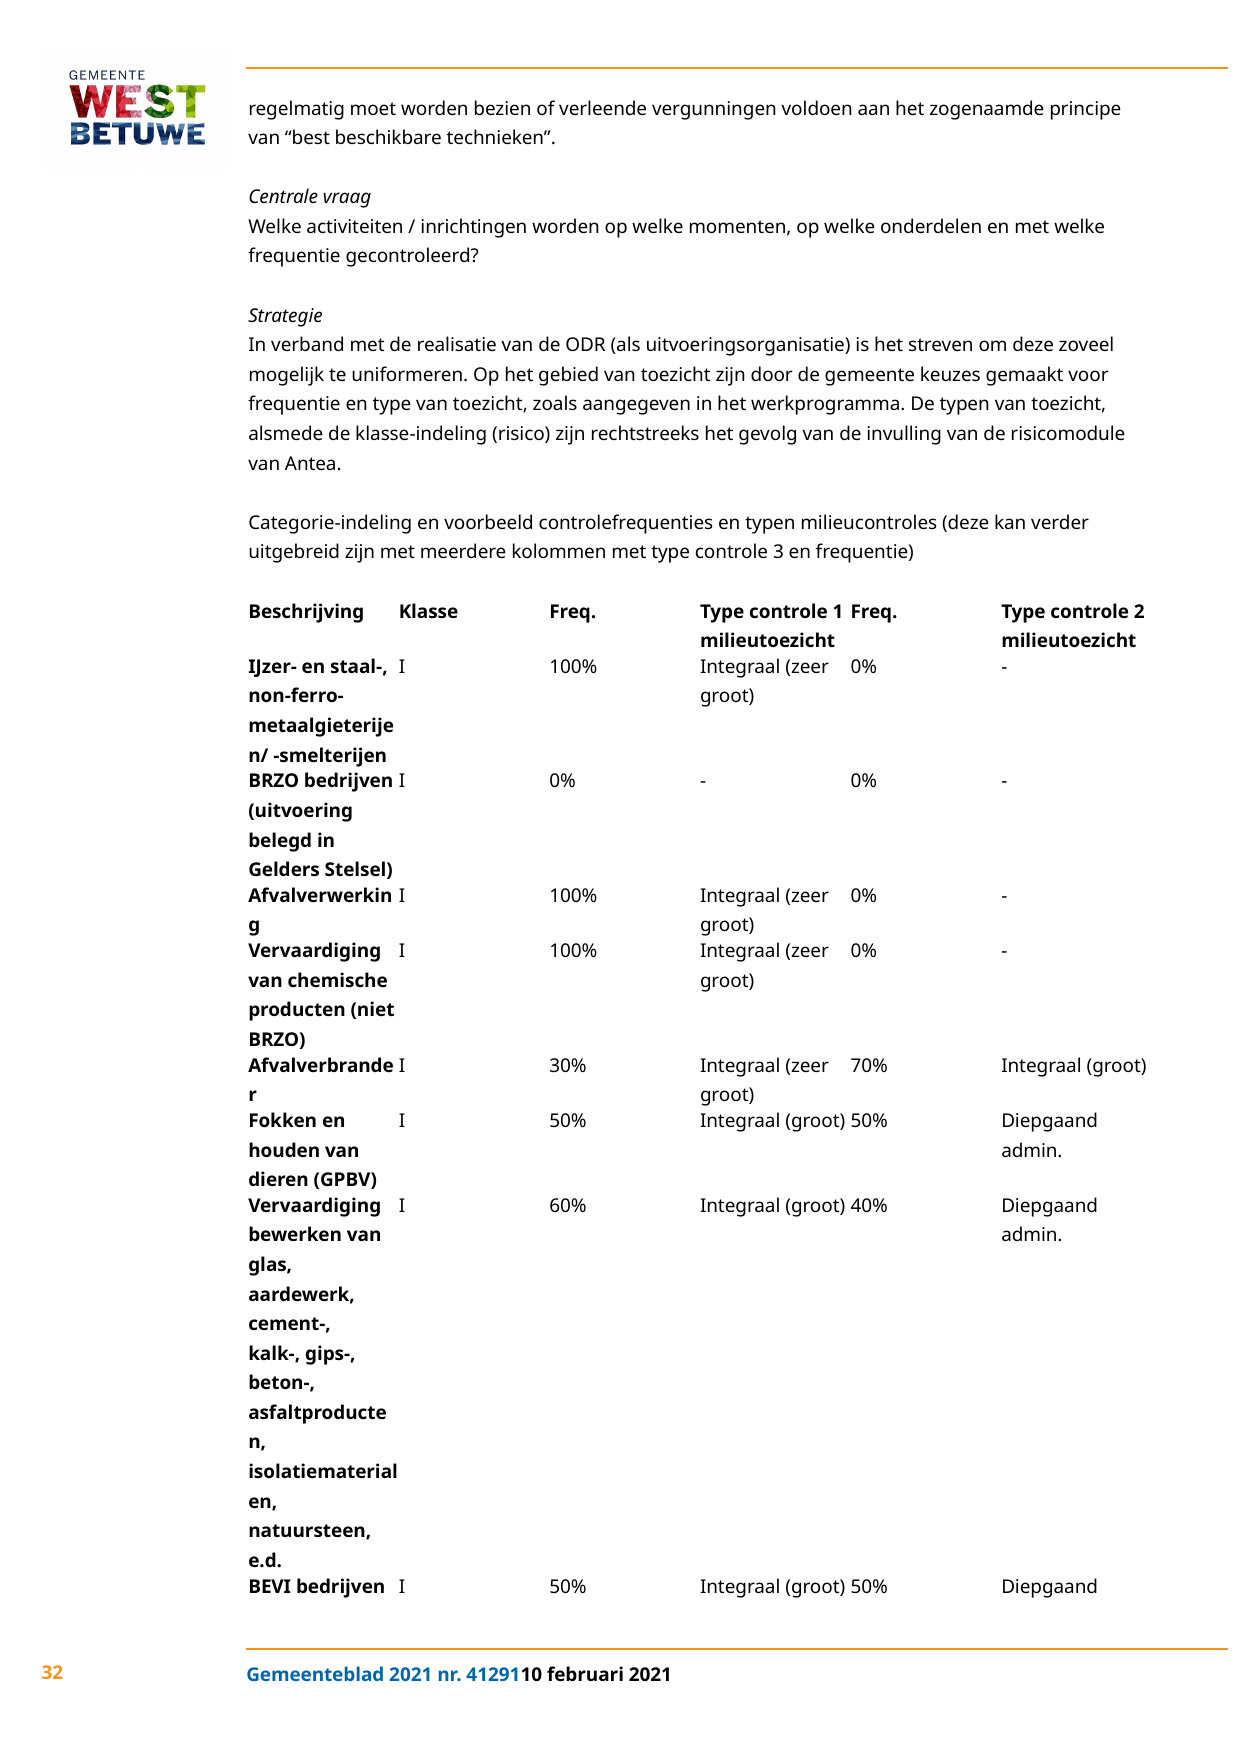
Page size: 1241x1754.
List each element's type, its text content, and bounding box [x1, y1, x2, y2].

table_cell Diepgaand admin. [1001, 1192, 1152, 1573]
table_cell Integraal (groot) [700, 1107, 850, 1192]
table_cell Integraal (zeer groot) [700, 653, 850, 768]
table_cell Integraal (zeer groot) [700, 938, 850, 1052]
table_cell Integraal (groot) [700, 1192, 850, 1573]
table_header Freq. [850, 598, 1001, 653]
text Strategie [248, 302, 1152, 328]
table_cell 0% [850, 768, 1001, 882]
table_cell 50% [850, 1107, 1001, 1192]
table_cell - [1001, 882, 1152, 937]
table_cell Integraal (zeer groot) [700, 1052, 850, 1107]
table_cell Afvalverbrander [248, 1052, 398, 1107]
text regelmatig moet worden bezien of verleende vergunningen voldoen aan het zogenaamde principe van “best beschikbare technieken”. [248, 95, 1152, 150]
table_cell - [1001, 768, 1152, 882]
text Welke activiteiten / inrichtingen worden op welke momenten, op welke onderdelen en met welke frequentie gecontroleerd? [248, 213, 1152, 268]
table_cell 50% [549, 1107, 700, 1192]
table_cell 50% [549, 1573, 700, 1598]
table_cell Diepgaand admin. [1001, 1107, 1152, 1192]
text Centrale vraag [248, 183, 1152, 209]
table_cell Integraal (groot) [1001, 1052, 1152, 1107]
table_cell I [399, 882, 549, 937]
table_cell I [399, 768, 549, 882]
table_cell - [1001, 653, 1152, 768]
table_cell Vervaardiging van chemische producten (niet BRZO) [248, 938, 398, 1052]
table_cell 30% [549, 1052, 700, 1107]
table_cell 100% [549, 882, 700, 937]
text In verband met de realisatie van de ODR (als uitvoeringsorganisatie) is het streven om deze zoveel mogelijk te uniformeren. Op het gebied van toezicht zijn door de gemeente keuzes gemaakt voor frequentie en type van toezicht, zoals aangegeven in het werkprogramma. De typen van toezicht, alsmede de klasse-indeling (risico) zijn rechtstreeks het gevolg van de invulling van de risicomodule van Antea. [248, 331, 1152, 476]
table_cell 0% [850, 938, 1001, 1052]
table_cell BEVI bedrijven [248, 1573, 398, 1598]
table_cell 0% [549, 768, 700, 882]
table_header Klasse [399, 598, 549, 653]
table_cell I [399, 938, 549, 1052]
table_header Freq. [549, 598, 700, 653]
table_cell Integraal (zeer groot) [700, 882, 850, 937]
table_cell Fokken en houden van dieren (GPBV) [248, 1107, 398, 1192]
table_cell BRZO bedrijven (uitvoering belegd in Gelders Stelsel) [248, 768, 398, 882]
table_header Type controle 1 milieutoezicht [700, 598, 850, 653]
table_header Beschrijving [248, 598, 398, 653]
table_cell - [1001, 938, 1152, 1052]
table_cell I [399, 653, 549, 768]
table_cell 100% [549, 653, 700, 768]
picture [41, 47, 231, 172]
table_cell IJzer- en staal-, non-ferro- metaalgieterijen/ -smelterijen [248, 653, 398, 768]
table_cell I [399, 1573, 549, 1598]
table_header Type controle 2 milieutoezicht [1001, 598, 1152, 653]
table_cell Afvalverwerking [248, 882, 398, 937]
table_cell I [399, 1192, 549, 1573]
table_cell 0% [850, 882, 1001, 937]
text Categorie-indeling en voorbeeld controlefrequenties en typen milieucontroles (deze kan verder uitgebreid zijn met meerdere kolommen met type controle 3 en frequentie) [248, 509, 1152, 564]
table_cell I [399, 1052, 549, 1107]
table_cell Diepgaand [1001, 1573, 1152, 1598]
table_cell 40% [850, 1192, 1001, 1573]
table_cell 70% [850, 1052, 1001, 1107]
table_cell 100% [549, 938, 700, 1052]
table_cell Vervaardiging bewerken van glas, aardewerk, cement-, kalk-, gips-, beton-, asfaltproducten, isolatiematerialen, natuursteen, e.d. [248, 1192, 398, 1573]
table_cell 60% [549, 1192, 700, 1573]
table_cell I [399, 1107, 549, 1192]
table_cell Integraal (groot) [700, 1573, 850, 1598]
table_cell - [700, 768, 850, 882]
table_cell 0% [850, 653, 1001, 768]
table_cell 50% [850, 1573, 1001, 1598]
